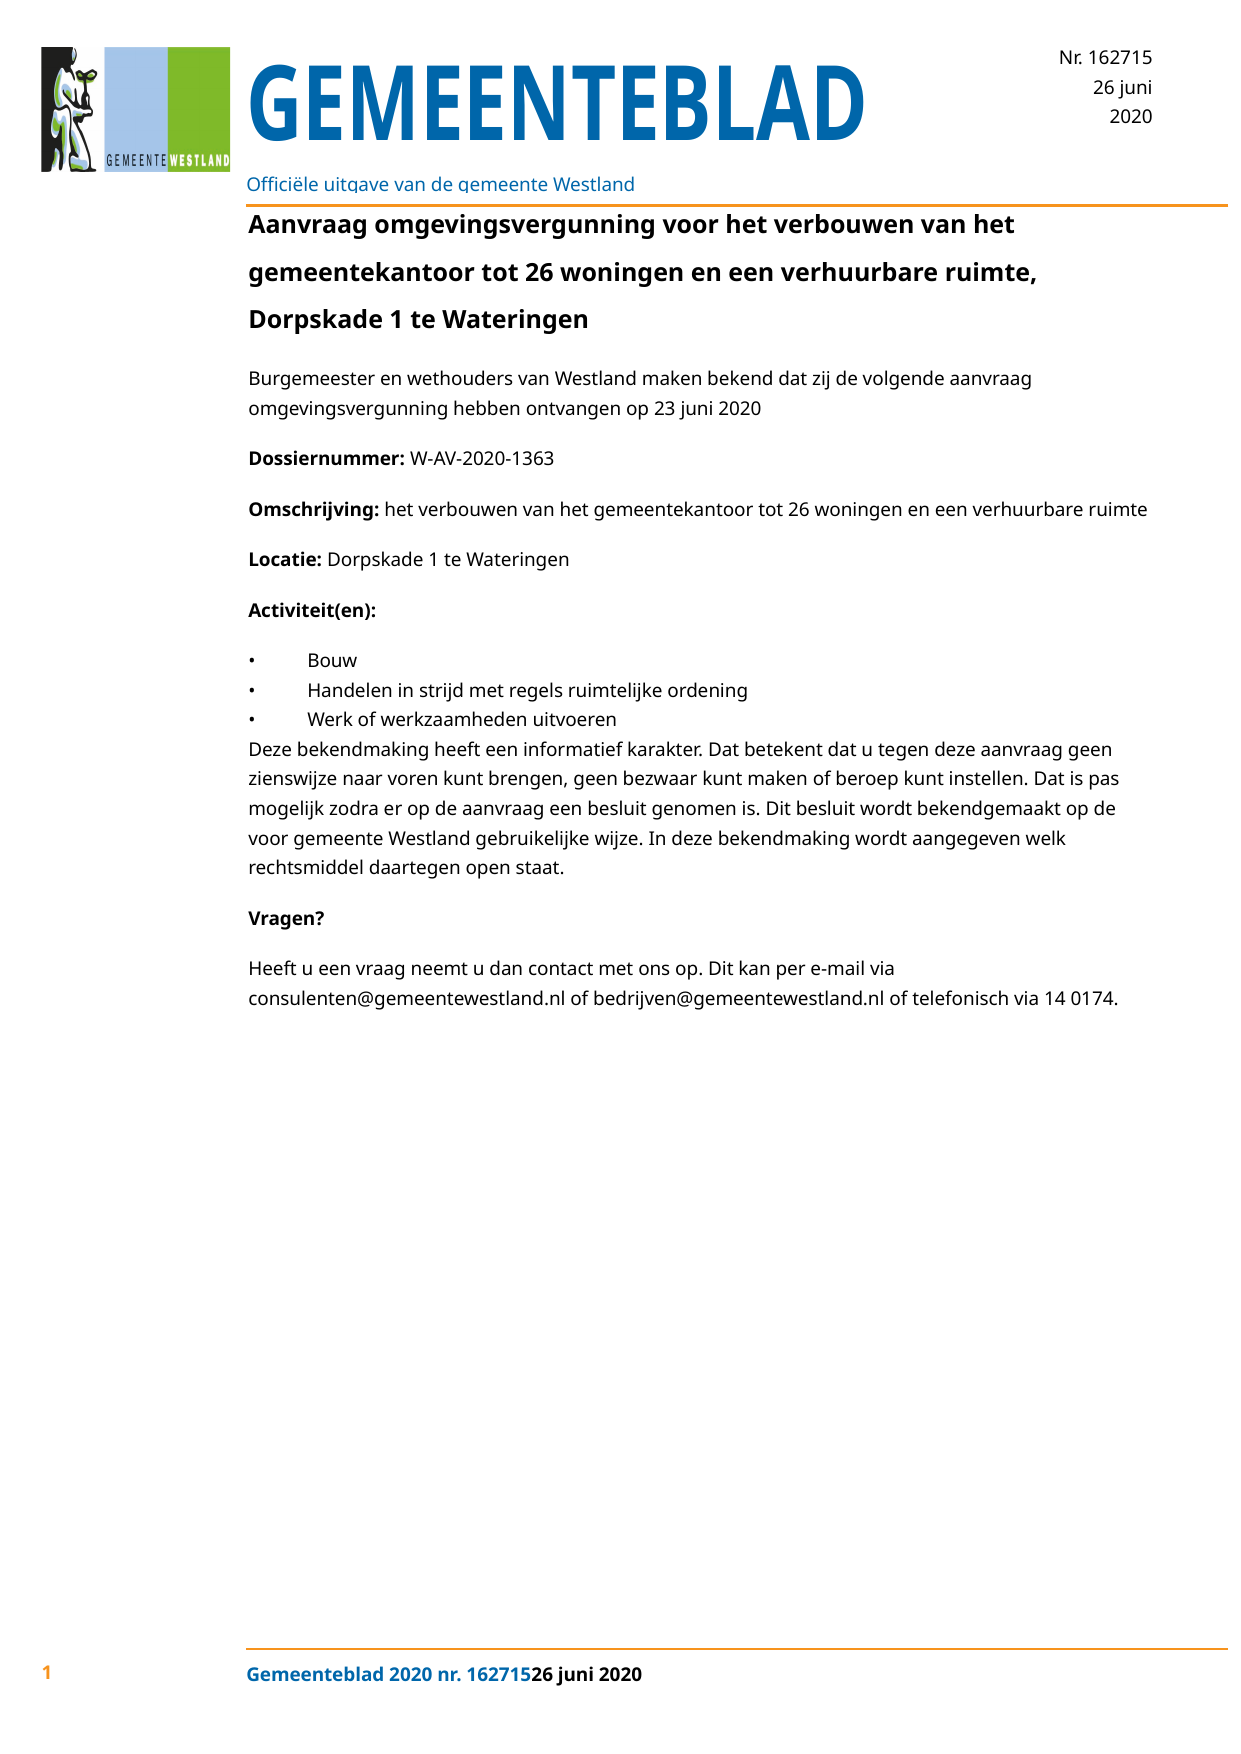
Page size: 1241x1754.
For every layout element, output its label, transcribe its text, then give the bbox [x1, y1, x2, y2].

text Deze bekendmaking heeft een informatief karakter. Dat betekent dat u tegen deze aanvraag geen zienswijze naar voren kunt brengen, geen bezwaar kunt maken of beroep kunt instellen. Dat is pas mogelijk zodra er op de aanvraag een besluit genomen is. Dit besluit wordt bekendgemaakt op de voor gemeente Westland gebruikelijke wijze. In deze bekendmaking wordt aangegeven welk rechtsmiddel daartegen open staat. [248, 736, 1152, 880]
text Omschrijving: het verbouwen van het gemeentekantoor tot 26 woningen en een verhuurbare ruimte [248, 496, 1152, 522]
text Locatie: Dorpskade 1 te Wateringen [248, 546, 1152, 572]
picture [41, 47, 231, 172]
text Heeft u een vraag neemt u dan contact met ons op. Dit kan per e-mail via consulenten@gemeentewestland.nl of bedrijven@gemeentewestland.nl of telefonisch via 14 0174. [248, 955, 1152, 1010]
text Activiteit(en): [248, 597, 1152, 622]
list Bouw [248, 647, 1152, 673]
text Burgemeester en wethouders van Westland maken bekend dat zij de volgende aanvraag omgevingsvergunning hebben ontvangen op 23 juni 2020 [248, 366, 1152, 421]
text Dossiernummer: W-AV-2020-1363 [248, 446, 1152, 471]
text Aanvraag omgevingsvergunning voor het verbouwen van het gemeentekantoor tot 26 woningen en een verhuurbare ruimte, Dorpskade 1 te Wateringen [248, 207, 1152, 336]
list Handelen in strijd met regels ruimtelijke ordening [248, 677, 1152, 702]
text Vragen? [248, 905, 1152, 930]
list Werk of werkzaamheden uitvoeren [248, 706, 1152, 732]
